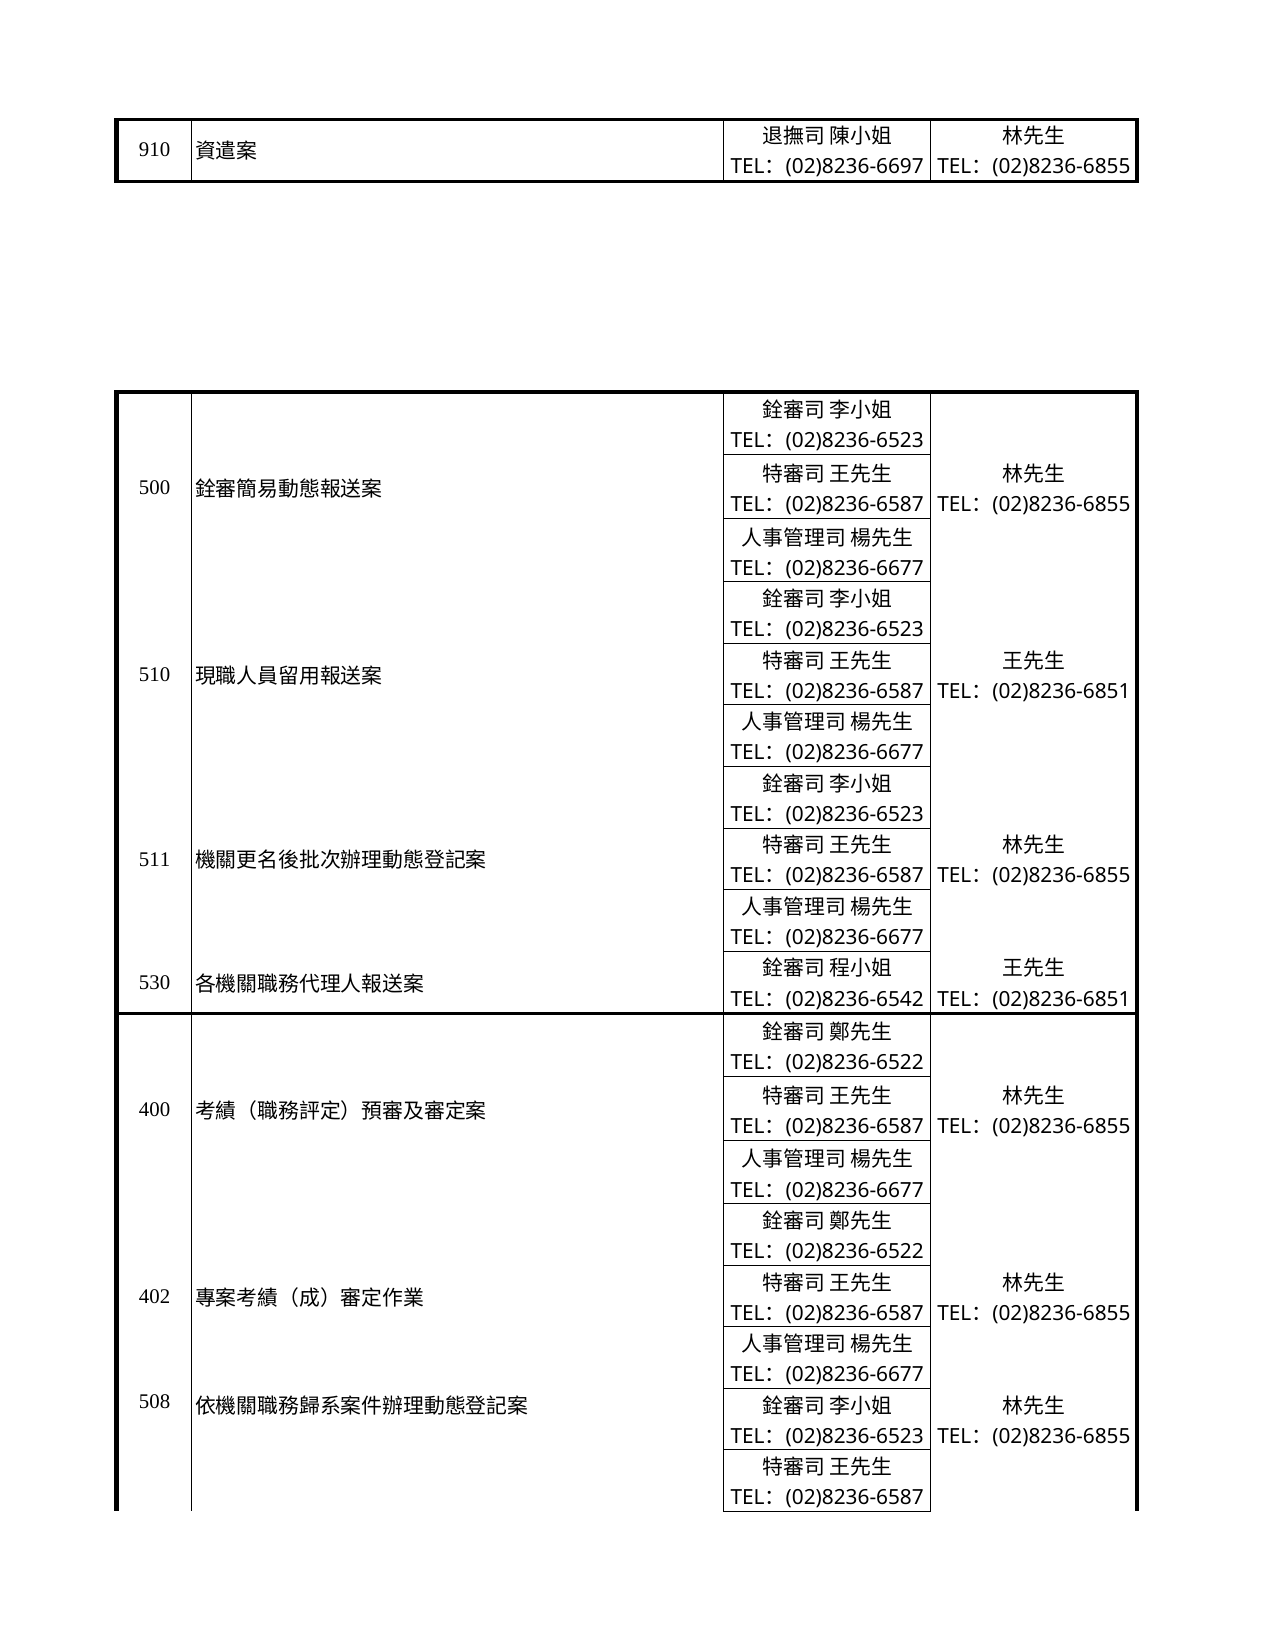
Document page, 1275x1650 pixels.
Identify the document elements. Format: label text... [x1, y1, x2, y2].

table_cell 人事管理司 楊先生 TEL：(02)8236-6677 [724, 705, 930, 766]
table_header 銓審簡易動態報送案 [192, 394, 723, 581]
table_cell 銓審司 鄭先生 TEL：(02)8236-6522 [724, 1204, 930, 1265]
table_cell 銓審司 鄭先生 TEL：(02)8236-6522 [724, 1015, 930, 1076]
table_cell 人事管理司 楊先生 TEL：(02)8236-6677 [724, 890, 930, 951]
table_cell 人事管理司 楊先生 TEL：(02)8236-6677 [724, 1141, 930, 1203]
table_cell 退撫司 陳小姐 TEL：(02)8236-6697 [724, 121, 930, 180]
table_cell 王先生 TEL：(02)8236-6851 [931, 951, 1135, 1012]
table_cell 銓審司 李小姐 TEL：(02)8236-6523 [724, 767, 930, 827]
table_cell 銓審司 李小姐 TEL：(02)8236-6523 [724, 1389, 930, 1449]
table_cell 511 [119, 766, 191, 951]
table_cell 林先生 TEL：(02)8236-6855 [931, 766, 1135, 951]
table_cell 400 [119, 1015, 191, 1203]
table_cell 銓審司 程小姐 TEL：(02)8236-6542 [724, 952, 930, 1012]
table_cell 特審司 王先生 TEL：(02)8236-6587 [724, 455, 930, 518]
table_cell 資遣案 [192, 121, 723, 180]
table_cell 依機關職務歸系案件辦理動態登記案 [192, 1388, 723, 1511]
table_cell 特審司 王先生 TEL：(02)8236-6587 [724, 1266, 930, 1326]
table_cell 林先生 TEL：(02)8236-6855 [931, 121, 1135, 180]
table_cell 人事管理司 楊先生 TEL：(02)8236-6677 [724, 519, 930, 581]
table_header 500 [119, 394, 191, 581]
table_cell 各機關職務代理人報送案 [192, 951, 723, 1012]
table_cell 特審司 王先生 TEL：(02)8236-6587 [724, 1450, 930, 1511]
table_cell 機關更名後批次辦理動態登記案 [192, 766, 723, 951]
table_cell 508 [119, 1388, 191, 1511]
table_cell 特審司 王先生 TEL：(02)8236-6587 [724, 644, 930, 704]
table_cell 人事管理司 楊先生 TEL：(02)8236-6677 [724, 1327, 930, 1388]
table_cell 林先生 TEL：(02)8236-6855 [931, 1203, 1135, 1388]
table_cell 910 [119, 121, 191, 180]
table_cell 現職人員留用報送案 [192, 581, 723, 766]
table_cell 王先生 TEL：(02)8236-6851 [931, 581, 1135, 766]
table_header 林先生 TEL：(02)8236-6855 [931, 394, 1135, 581]
table_cell 林先生 TEL：(02)8236-6855 [931, 1015, 1135, 1203]
table_cell 考績（職務評定）預審及審定案 [192, 1015, 723, 1203]
table_cell 特審司 王先生 TEL：(02)8236-6587 [724, 1077, 930, 1139]
table_header 銓審司 李小姐 TEL：(02)8236-6523 [724, 394, 930, 454]
table_cell 402 [119, 1203, 191, 1388]
table_cell 530 [119, 951, 191, 1012]
table_cell 銓審司 李小姐 TEL：(02)8236-6523 [724, 582, 930, 643]
table_cell 特審司 王先生 TEL：(02)8236-6587 [724, 829, 930, 889]
table_cell 510 [119, 581, 191, 766]
table_cell 專案考績（成）審定作業 [192, 1203, 723, 1388]
table_cell 林先生 TEL：(02)8236-6855 [931, 1388, 1135, 1511]
